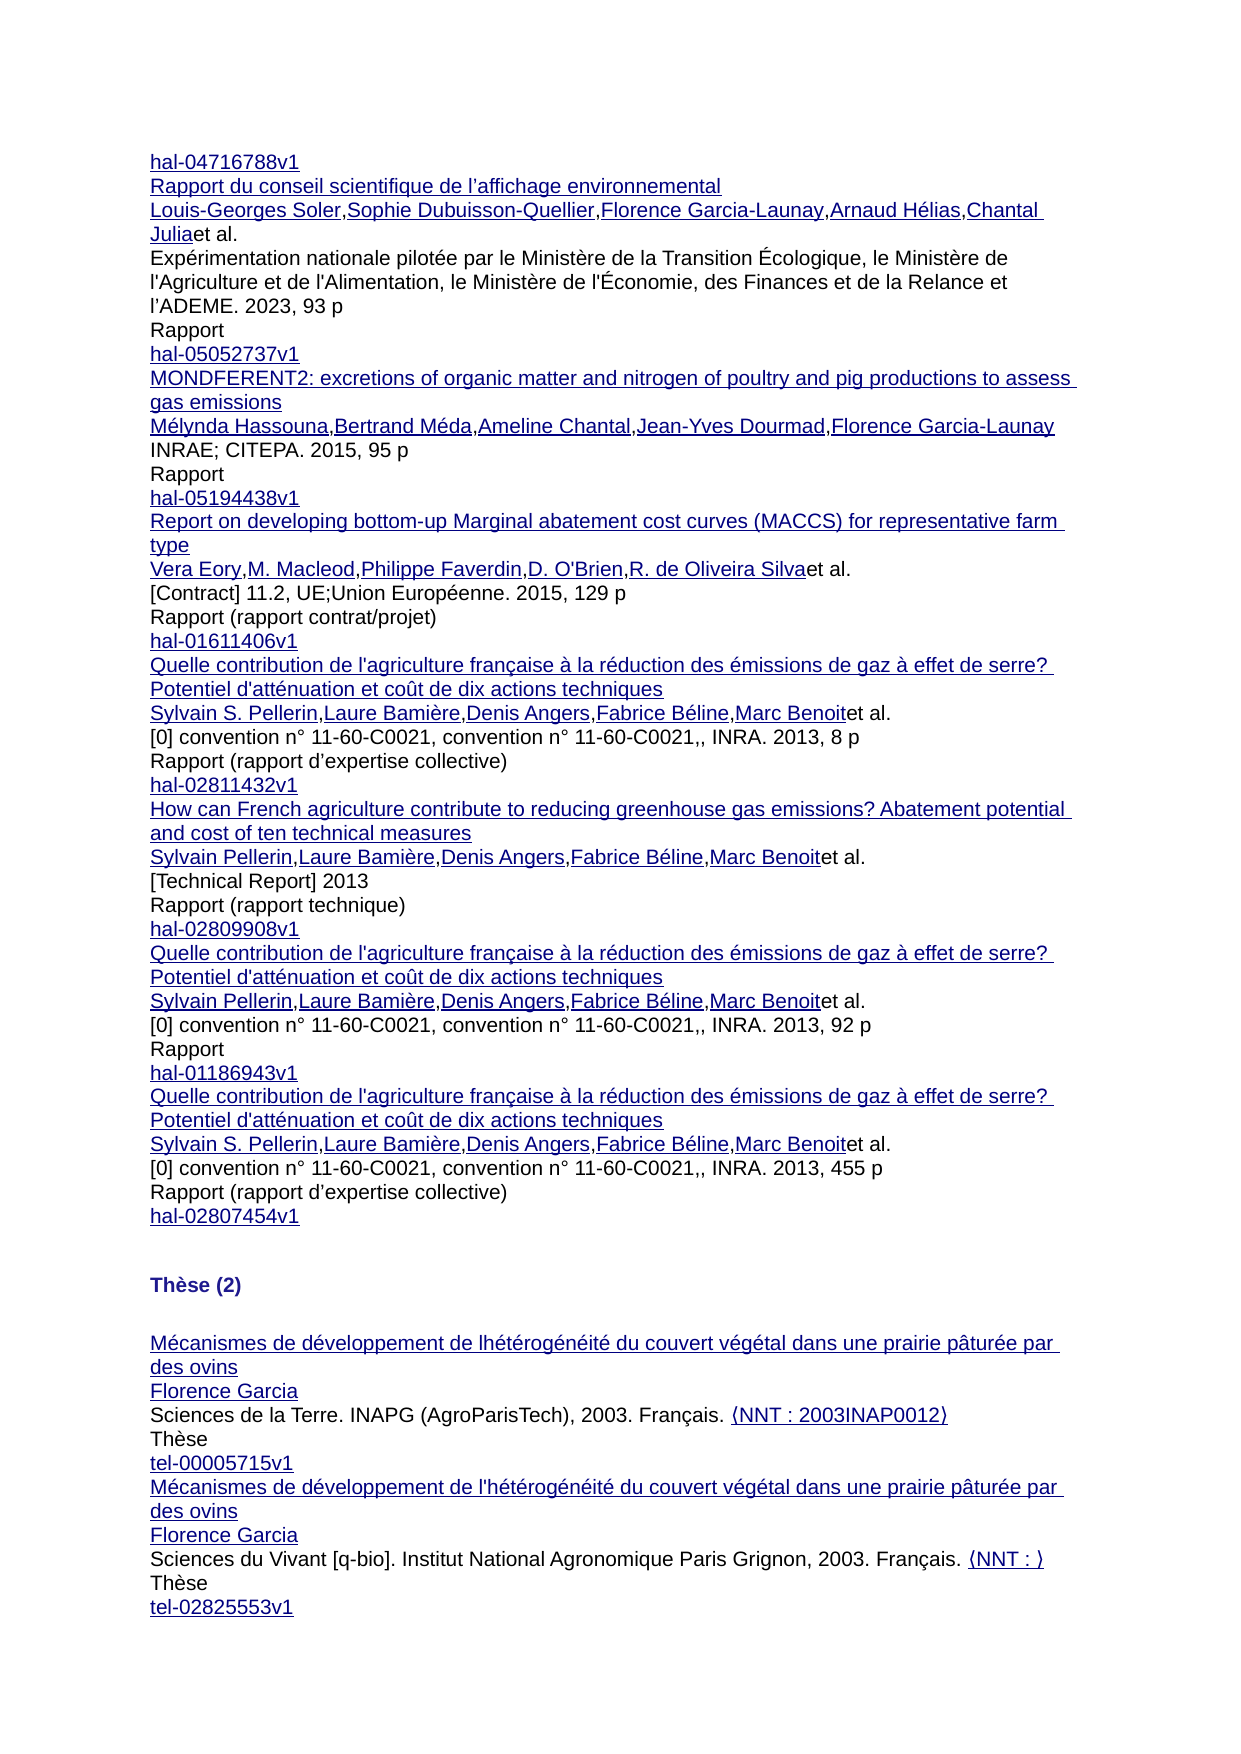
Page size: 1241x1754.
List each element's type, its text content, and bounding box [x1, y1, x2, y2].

table_cell Scenarios developed for the ClinOrg project Florence Garcia-Launay,Guillaume Martin,Chantal Le Mouël,Thomas Nesme Inrae. 2023 Rapport hal-04716788v1 [150, 150, 1090, 174]
table_cell MONDFERENT2: excretions of organic matter and nitrogen of poultry and pig productions to assess gas emissions Mélynda Hassouna,Bertrand Méda,Ameline Chantal,Jean-Yves Dourmad,Florence Garcia-Launay INRAE; CITEPA. 2015, 95 p Rapport hal-05194438v1 [150, 366, 1090, 509]
table_cell Report on developing bottom-up Marginal abatement cost curves (MACCS) for representative farm type Vera Eory,M. Macleod,Philippe Faverdin,D. O'Brien,R. de Oliveira Silvaet al. [Contract] 11.2, UE;Union Européenne. 2015, 129 p Rapport (rapport contrat/projet) hal-01611406v1 [150, 509, 1090, 653]
subtitle Thèse (2) [150, 1273, 1090, 1297]
table_cell Quelle contribution de l'agriculture française à la réduction des émissions de gaz à effet de serre? Potentiel d'atténuation et coût de dix actions techniques Sylvain Pellerin,Laure Bamière,Denis Angers,Fabrice Béline,Marc Benoitet al. [0] convention n° 11-60-C0021, convention n° 11-60-C0021,, INRA. 2013, 92 p Rapport hal-01186943v1 [150, 941, 1090, 1084]
table_cell Quelle contribution de l'agriculture française à la réduction des émissions de gaz à effet de serre? Potentiel d'atténuation et coût de dix actions techniques Sylvain S. Pellerin,Laure Bamière,Denis Angers,Fabrice Béline,Marc Benoitet al. [0] convention n° 11-60-C0021, convention n° 11-60-C0021,, INRA. 2013, 8 p Rapport (rapport d’expertise collective) hal-02811432v1 [150, 653, 1090, 797]
table_cell Rapport du conseil scientifique de l’affichage environnemental Louis-Georges Soler,Sophie Dubuisson-Quellier,Florence Garcia-Launay,Arnaud Hélias,Chantal Juliaet al. Expérimentation nationale pilotée par le Ministère de la Transition Écologique, le Ministère de l'Agriculture et de l'Alimentation, le Ministère de l'Économie, des Finances et de la Relance et l’ADEME. 2023, 93 p Rapport hal-05052737v1 [150, 174, 1090, 366]
table_cell Mécanismes de développement de l'hétérogénéité du couvert végétal dans une prairie pâturée par des ovins Florence Garcia Sciences du Vivant [q-bio]. Institut National Agronomique Paris Grignon, 2003. Français. ⟨NNT : ⟩ Thèse tel-02825553v1 [150, 1475, 1090, 1619]
table_cell How can French agriculture contribute to reducing greenhouse gas emissions? Abatement potential and cost of ten technical measures Sylvain Pellerin,Laure Bamière,Denis Angers,Fabrice Béline,Marc Benoitet al. [Technical Report] 2013 Rapport (rapport technique) hal-02809908v1 [150, 797, 1090, 941]
table_cell Quelle contribution de l'agriculture française à la réduction des émissions de gaz à effet de serre? Potentiel d'atténuation et coût de dix actions techniques Sylvain S. Pellerin,Laure Bamière,Denis Angers,Fabrice Béline,Marc Benoitet al. [0] convention n° 11-60-C0021, convention n° 11-60-C0021,, INRA. 2013, 455 p Rapport (rapport d’expertise collective) hal-02807454v1 [150, 1084, 1090, 1228]
table_header Mécanismes de développement de lhétérogénéité du couvert végétal dans une prairie pâturée par des ovins Florence Garcia Sciences de la Terre. INAPG (AgroParisTech), 2003. Français. ⟨NNT : 2003INAP0012⟩ Thèse tel-00005715v1 [150, 1331, 1090, 1475]
